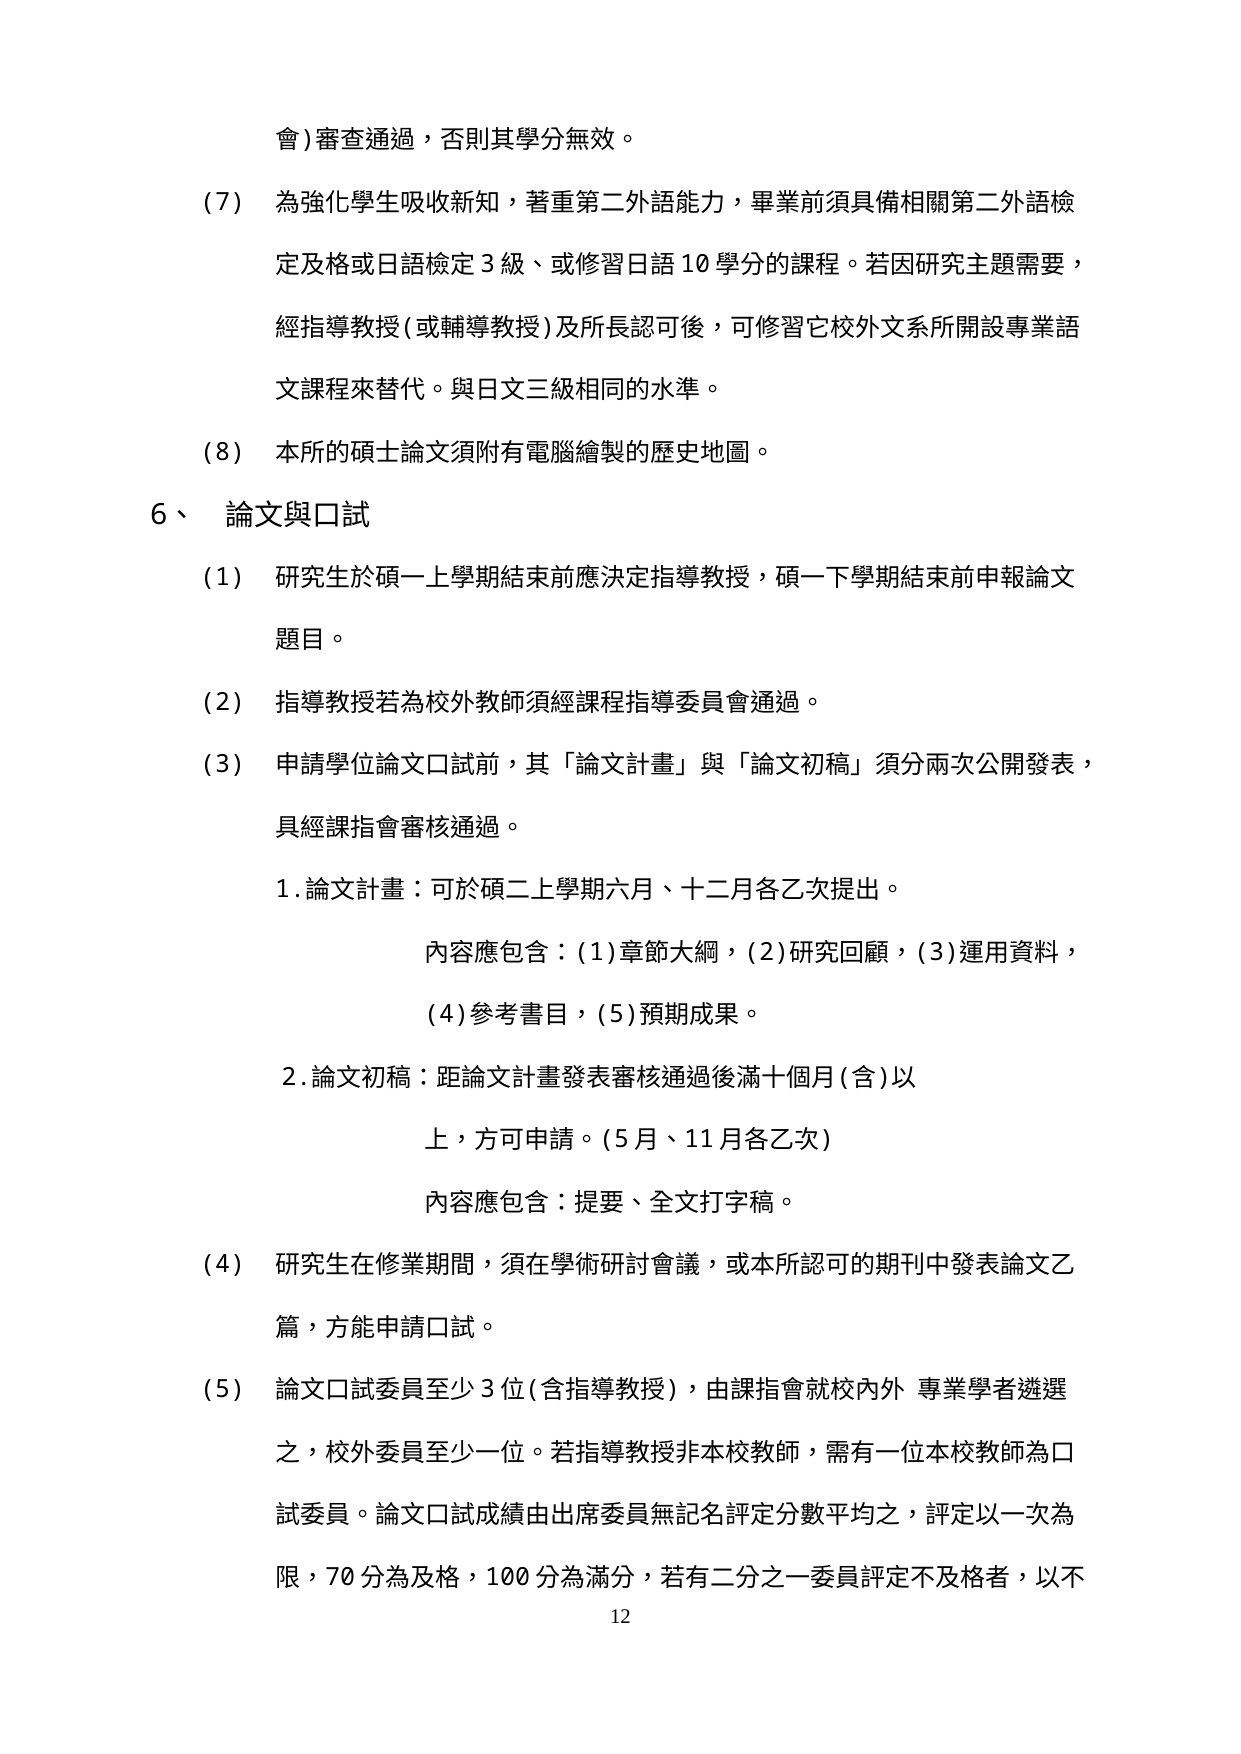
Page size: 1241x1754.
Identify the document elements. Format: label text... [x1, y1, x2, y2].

list 會)審查通過，否則其學分無效。 [200, 96, 1090, 159]
list 研究生於碩一上學期結束前應決定指導教授，碩一下學期結束前申報論文題目。 [200, 534, 1090, 659]
list 論文與口試 [150, 471, 1090, 534]
text 上，方可申請。(5月、11月各乙次) [424, 1096, 1090, 1159]
text 內容應包含：(1)章節大綱，(2)研究回顧，(3)運用資料，(4)參考書目，(5)預期成果。 [424, 909, 1090, 1034]
list 研究生在修業期間，須在學術研討會議，或本所認可的期刊中發表論文乙篇，方能申請口試。 [200, 1221, 1090, 1346]
list 本所的碩士論文須附有電腦繪製的歷史地圖。 [200, 409, 1090, 471]
list 論文口試委員至少3位(含指導教授)，由課指會就校內外 專業學者遴選之，校外委員至少一位。若指導教授非本校教師，需有一位本校教師為口試委員。論文口試成績由出席委員無記名評定分數平均之，評定以一次為限，70分為及格，100分為滿分，若有二分之一委員評定不及格者，以不 [200, 1346, 1090, 1596]
text 1.論文計畫：可於碩二上學期六月、十二月各乙次提出。 [275, 846, 1090, 909]
list 申請學位論文口試前，其「論文計畫」與「論文初稿」須分兩次公開發表，具經課指會審核通過。 [200, 721, 1090, 846]
text 2.論文初稿：距論文計畫發表審核通過後滿十個月(含)以 [281, 1034, 1090, 1096]
text 內容應包含：提要、全文打字稿。 [424, 1159, 1090, 1221]
list 為強化學生吸收新知，著重第二外語能力，畢業前須具備相關第二外語檢定及格或日語檢定3級、或修習日語10學分的課程。若因研究主題需要，經指導教授(或輔導教授)及所長認可後，可修習它校外文系所開設專業語文課程來替代。與日文三級相同的水準。 [200, 159, 1090, 409]
list 指導教授若為校外教師須經課程指導委員會通過。 [200, 659, 1090, 721]
